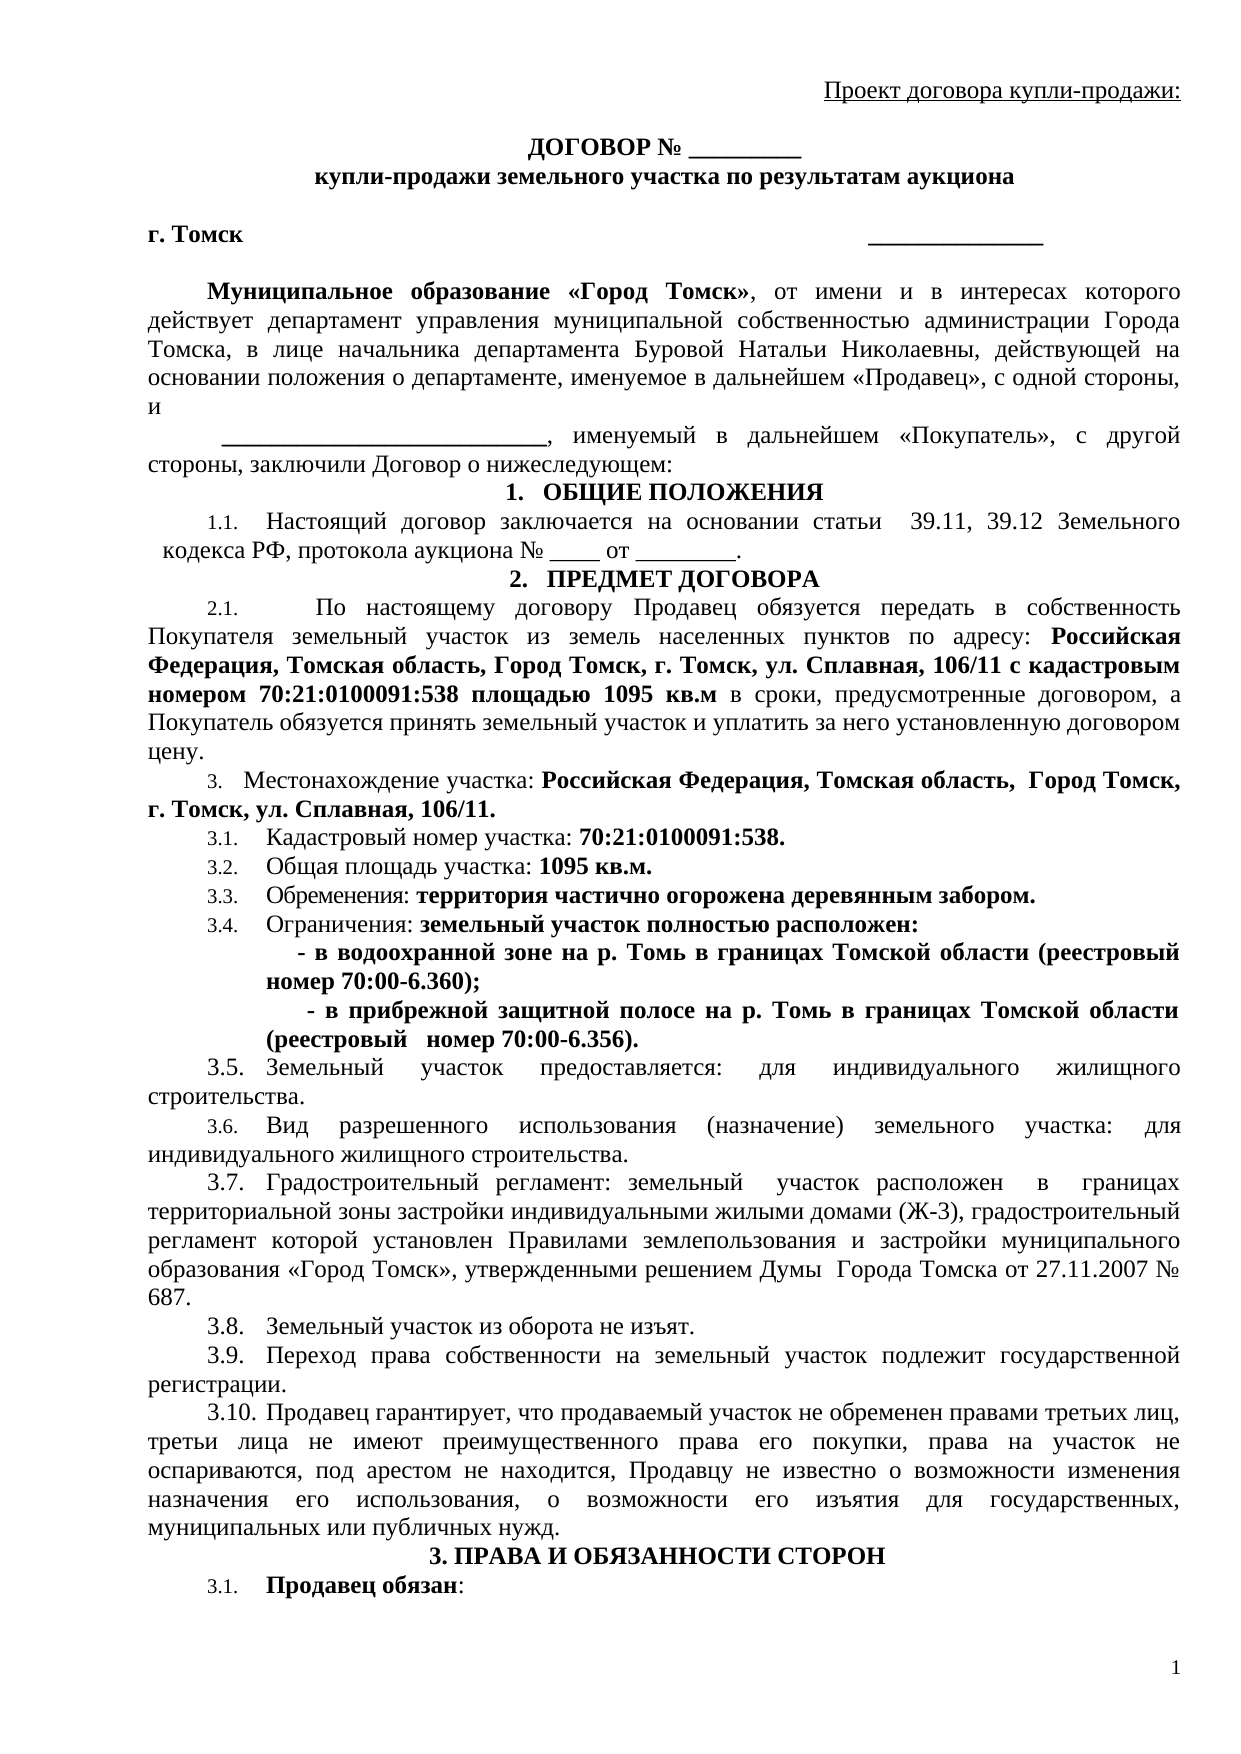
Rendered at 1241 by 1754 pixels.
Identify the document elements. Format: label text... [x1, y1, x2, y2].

list Общая площадь участка: 1095 кв.м. [148, 851, 1181, 880]
text купли-продажи земельного участка по результатам аукциона [148, 161, 1181, 190]
list Вид разрешенного использования (назначение) земельного участка: для индивидуального жилищного строительства. [148, 1110, 1181, 1167]
list Продавец гарантирует, что продаваемый участок не обременен правами третьих лиц, третьи лица не имеют преимущественного права его покупки, права на участок не оспариваются, под арестом не находится, Продавцу не известно о возможности изменения назначения его использования, о возможности его изъятия для государственных, муниципальных или публичных нужд. [148, 1397, 1181, 1541]
text - в прибрежной защитной полосе на р. Томь в границах Томской области (реестровый номер 70:00-6.356). [207, 995, 1181, 1052]
text Муниципальное образование «Город Томск», от имени и в интересах которого действует департамент управления муниципальной собственностью администрации Города Томска, в лице начальника департамента Буровой Натальи Николаевны, действующей на основании положения о департаменте, именуемое в дальнейшем «Продавец», с одной стороны, и [148, 276, 1181, 420]
list ОБЩИЕ ПОЛОЖЕНИЯ [148, 477, 1181, 506]
text Проект договора купли-продажи: [148, 75, 1181, 104]
list Переход права собственности на земельный участок подлежит государственной регистрации. [148, 1340, 1181, 1397]
list Настоящий договор заключается на основании статьи 39.11, 39.12 Земельного кодекса РФ, протокола аукциона № ____ от ________. [162, 506, 1181, 564]
text 3. ПРАВА И ОБЯЗАННОСТИ СТОРОН [133, 1541, 1181, 1570]
list Земельный участок предоставляется: для индивидуального жилищного строительства. [148, 1052, 1181, 1110]
list По настоящему договору Продавец обязуется передать в собственность Покупателя земельный участок из земель населенных пунктов по адресу: Российская Федерация, Томская область, Город Томск, г. Томск, ул. Сплавная, 106/11 с кадастровым номером 70:21:0100091:538 площадью 1095 кв.м в сроки, предусмотренные договором, а Покупатель обязуется принять земельный участок и уплатить за него установленную договором цену. [148, 592, 1181, 765]
text г. Томск ______________ [148, 219, 1181, 247]
list Градостроительный регламент: земельный участок расположен в границах территориальной зоны застройки индивидуальными жилыми домами (Ж-3), градостроительный регламент которой установлен Правилами землепользования и застройки муниципального образования «Город Томск», утвержденными решением Думы Города Томска от 27.11.2007 № 687. [148, 1167, 1181, 1311]
text __________________________, именуемый в дальнейшем «Покупатель», с другой стороны, заключили Договор о нижеследующем: [148, 420, 1181, 477]
list ПРЕДМЕТ ДОГОВОРА [148, 564, 1181, 592]
text - в водоохранной зоне на р. Томь в границах Томской области (реестровый номер 70:00-6.360); [207, 937, 1181, 995]
text ДОГОВОР № _________ [148, 132, 1181, 161]
list Обременения: территория частично огорожена деревянным забором. [148, 880, 1181, 909]
list Кадастровый номер участка: 70:21:0100091:538. [162, 822, 1181, 851]
list Ограничения: земельный участок полностью расположен: [148, 909, 1181, 937]
list Земельный участок из оборота не изъят. [148, 1311, 1181, 1340]
list Местонахождение участка: Российская Федерация, Томская область, Город Томск, г. Томск, ул. Сплавная, 106/11. [148, 765, 1181, 822]
list Продавец обязан: [148, 1570, 1181, 1599]
